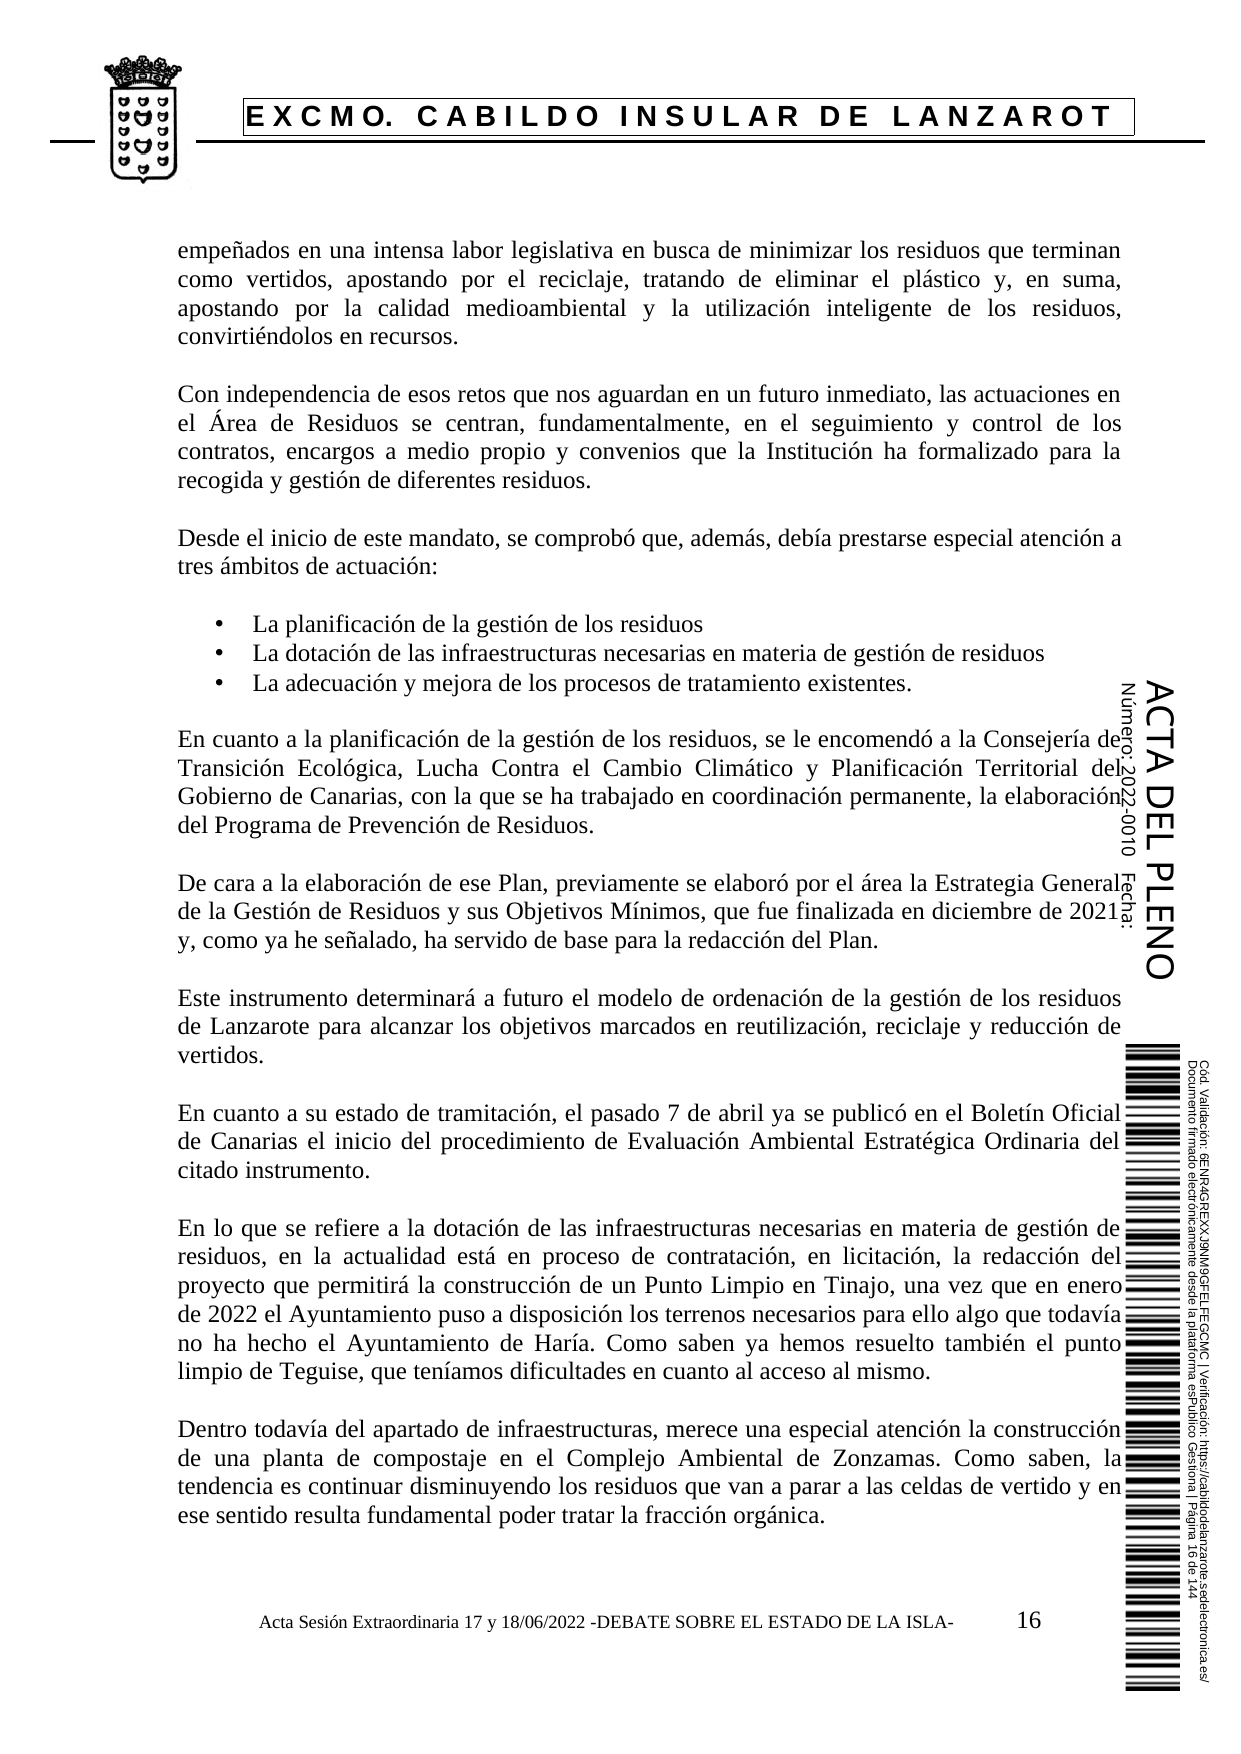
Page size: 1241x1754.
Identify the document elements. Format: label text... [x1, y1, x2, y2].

text En lo que se refiere a la dotación de las infraestructuras necesarias en materia de gestión de residuos, en la actualidad está en proceso de contratación, en licitación, la redacción del proyecto que permitirá la construcción de un Punto Limpio en Tinajo, una vez que en enero de 2022 el Ayuntamiento puso a disposición los terrenos necesarios para ello algo que todavía no ha hecho el Ayuntamiento de Haría. Como saben ya hemos resuelto también el punto limpio de Teguise, que teníamos dificultades en cuanto al acceso al mismo. [177, 1213, 1123, 1385]
text Con independencia de esos retos que nos aguardan en un futuro inmediato, las actuaciones en el Área de Residuos se centran, fundamentalmente, en el seguimiento y control de los contratos, encargos a medio propio y convenios que la Institución ha formalizado para la recogida y gestión de diferentes residuos. [177, 379, 1122, 494]
text Este instrumento determinará a futuro el modelo de ordenación de la gestión de los residuos de Lanzarote para alcanzar los objetivos marcados en reutilización, reciclaje y reducción de vertidos. [177, 983, 1122, 1069]
list La adecuación y mejora de los procesos de tratamiento existentes. [215, 668, 1190, 698]
list ACTA DEL PLENO [1140, 698, 1183, 1026]
list Número: 2022-0010 Fecha: 04/11/2022 [1117, 698, 1140, 1026]
picture [1125, 1044, 1180, 1691]
list La planificación de la gestión de los residuos [215, 609, 1190, 639]
text En cuanto a su estado de tramitación, el pasado 7 de abril ya se publicó en el Boletín Oficial de Canarias el inicio del procedimiento de Evaluación Ambiental Estratégica Ordinaria del citado instrumento. [177, 1098, 1121, 1184]
text De cara a la elaboración de ese Plan, previamente se elaboró por el área la Estrategia General de la Gestión de Residuos y sus Objetivos Mínimos, que fue finalizada en diciembre de 2021 y, como ya he señalado, ha servido de base para la redacción del Plan. [177, 868, 1122, 954]
list La dotación de las infraestructuras necesarias en materia de gestión de residuos [215, 639, 1190, 668]
text Acta Sesión Extraordinaria 17 y 18/06/2022 -DEBATE SOBRE EL ESTADO DE LA ISLA- 16 [258, 1605, 1125, 1634]
picture [95, 39, 196, 193]
text Desde el inicio de este mandato, se comprobó que, además, debía prestarse especial atención a tres ámbitos de actuación: [177, 523, 1122, 580]
text Dentro todavía del apartado de infraestructuras, merece una especial atención la construcción de una planta de compostaje en el Complejo Ambiental de Zonzamas. Como saben, la tendencia es continuar disminuyendo los residuos que van a parar a las celdas de vertido y en ese sentido resulta fundamental poder tratar la fracción orgánica. [177, 1414, 1122, 1529]
text Cód. Validación: 6ENR4GREXXJ9NM9GFELFEGCMC | Verificación: https://cabildodelanzarote.sedelectronica.es/ Documento firmado electrónicamente desde la plataforma esPublico Gestiona | Página 16 de 144 [1186, 1060, 1211, 1693]
text En cuanto a la planificación de la gestión de los residuos, se le encomendó a la Consejería de Transición Ecológica, Lucha Contra el Cambio Climático y Planificación Territorial del Gobierno de Canarias, con la que se ha trabajado en coordinación permanente, la elaboración del Programa de Prevención de Residuos. [177, 724, 1122, 839]
text empeñados en una intensa labor legislativa en busca de minimizar los residuos que terminan como vertidos, apostando por el reciclaje, tratando de eliminar el plástico y, en suma, apostando por la calidad medioambiental y la utilización inteligente de los residuos, convirtiéndolos en recursos. [177, 235, 1122, 350]
